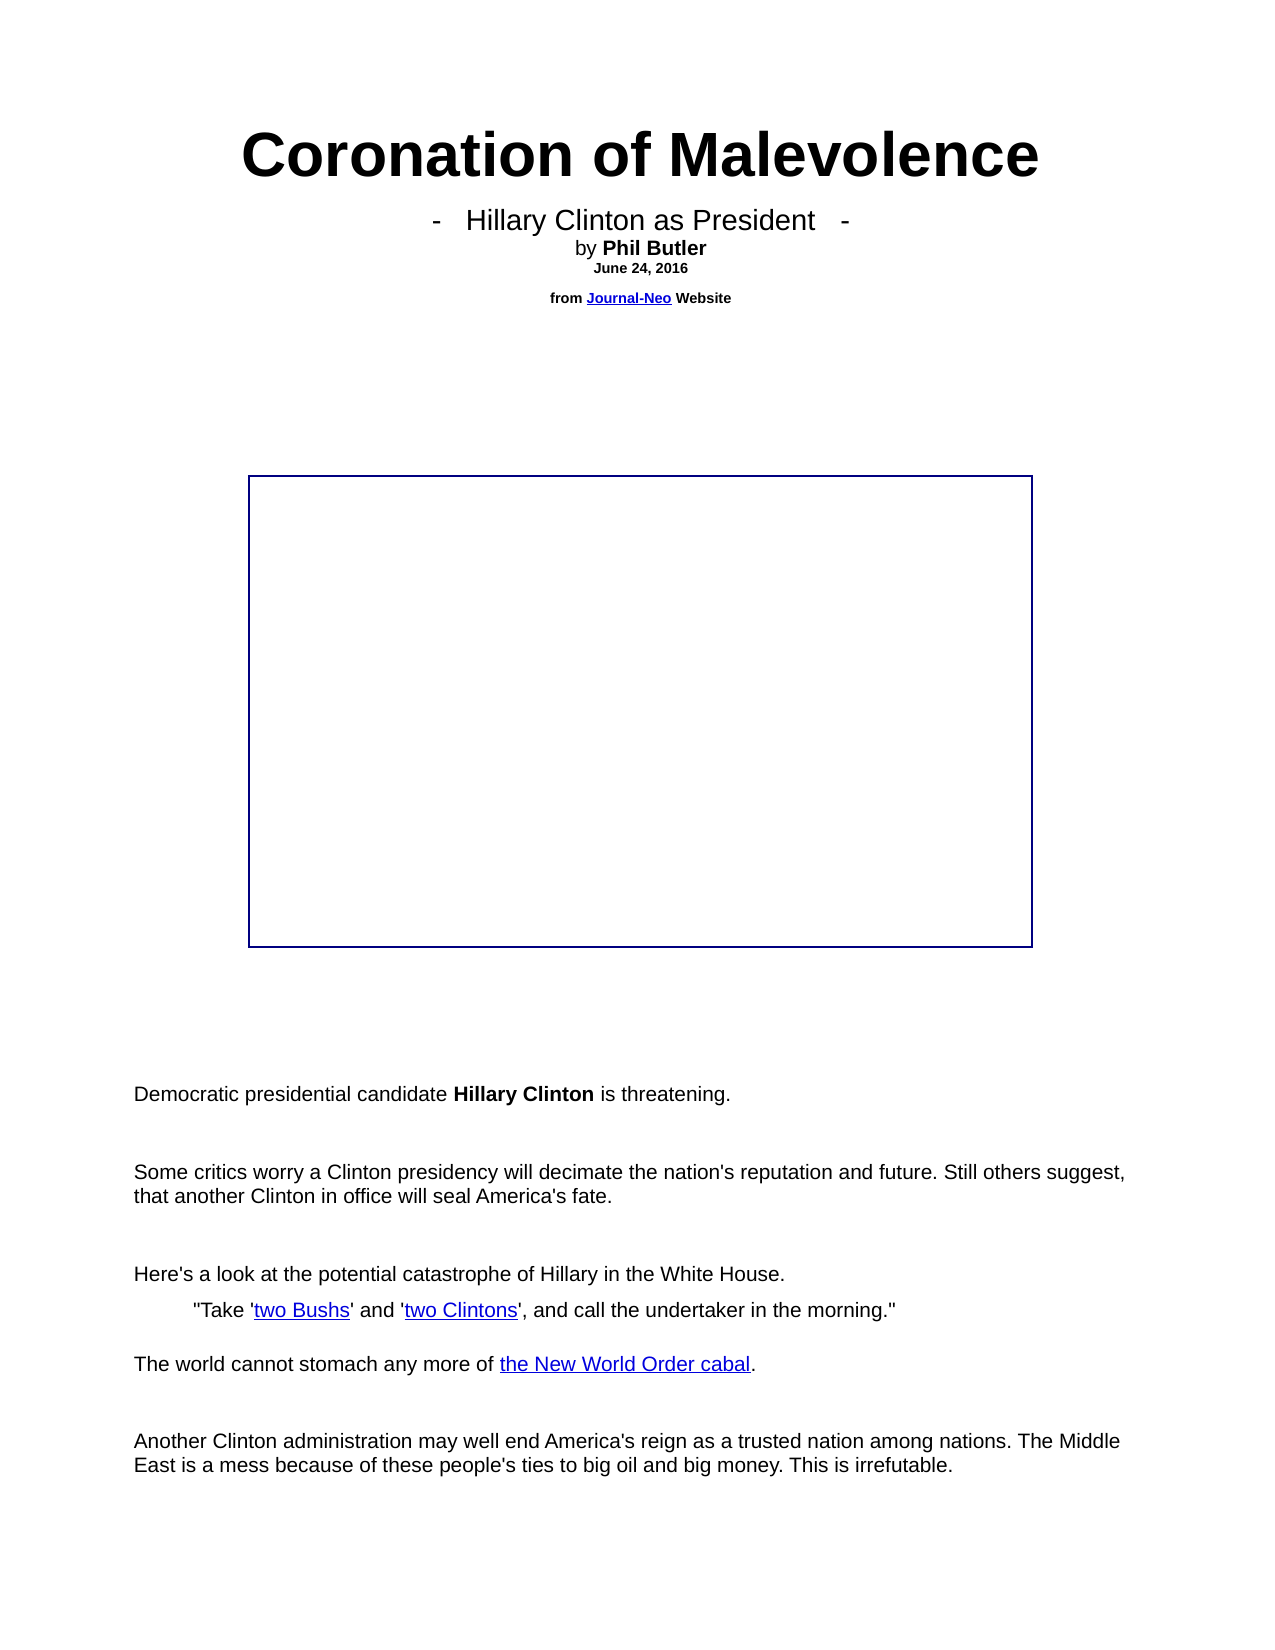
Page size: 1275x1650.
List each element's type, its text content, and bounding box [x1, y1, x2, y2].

text Some critics worry a Clinton presidency will decimate the nation's reputation and future. Still others suggest, that another Clinton in office will seal America's fate. [134, 1160, 1147, 1208]
text Here's a look at the potential catastrophe of Hillary in the White House. [134, 1262, 1147, 1286]
text Another Clinton administration may well end America's reign as a trusted nation among nations. The Middle East is a mess because of these people's ties to big oil and big money. This is irrefutable. [134, 1429, 1147, 1477]
text Coronation of Malevolence [134, 118, 1147, 190]
text "Take 'two Bushs' and 'two Clintons', and call the undertaker in the morning." [193, 1298, 1088, 1322]
text The world cannot stomach any more of the New World Order cabal. [134, 1351, 1147, 1375]
text from Journal-Neo Website [134, 289, 1147, 323]
text Democratic presidential candidate Hillary Clinton is threatening. [134, 1058, 1147, 1106]
text - Hillary Clinton as President - by Phil Butler June 24, 2016 [134, 202, 1147, 277]
